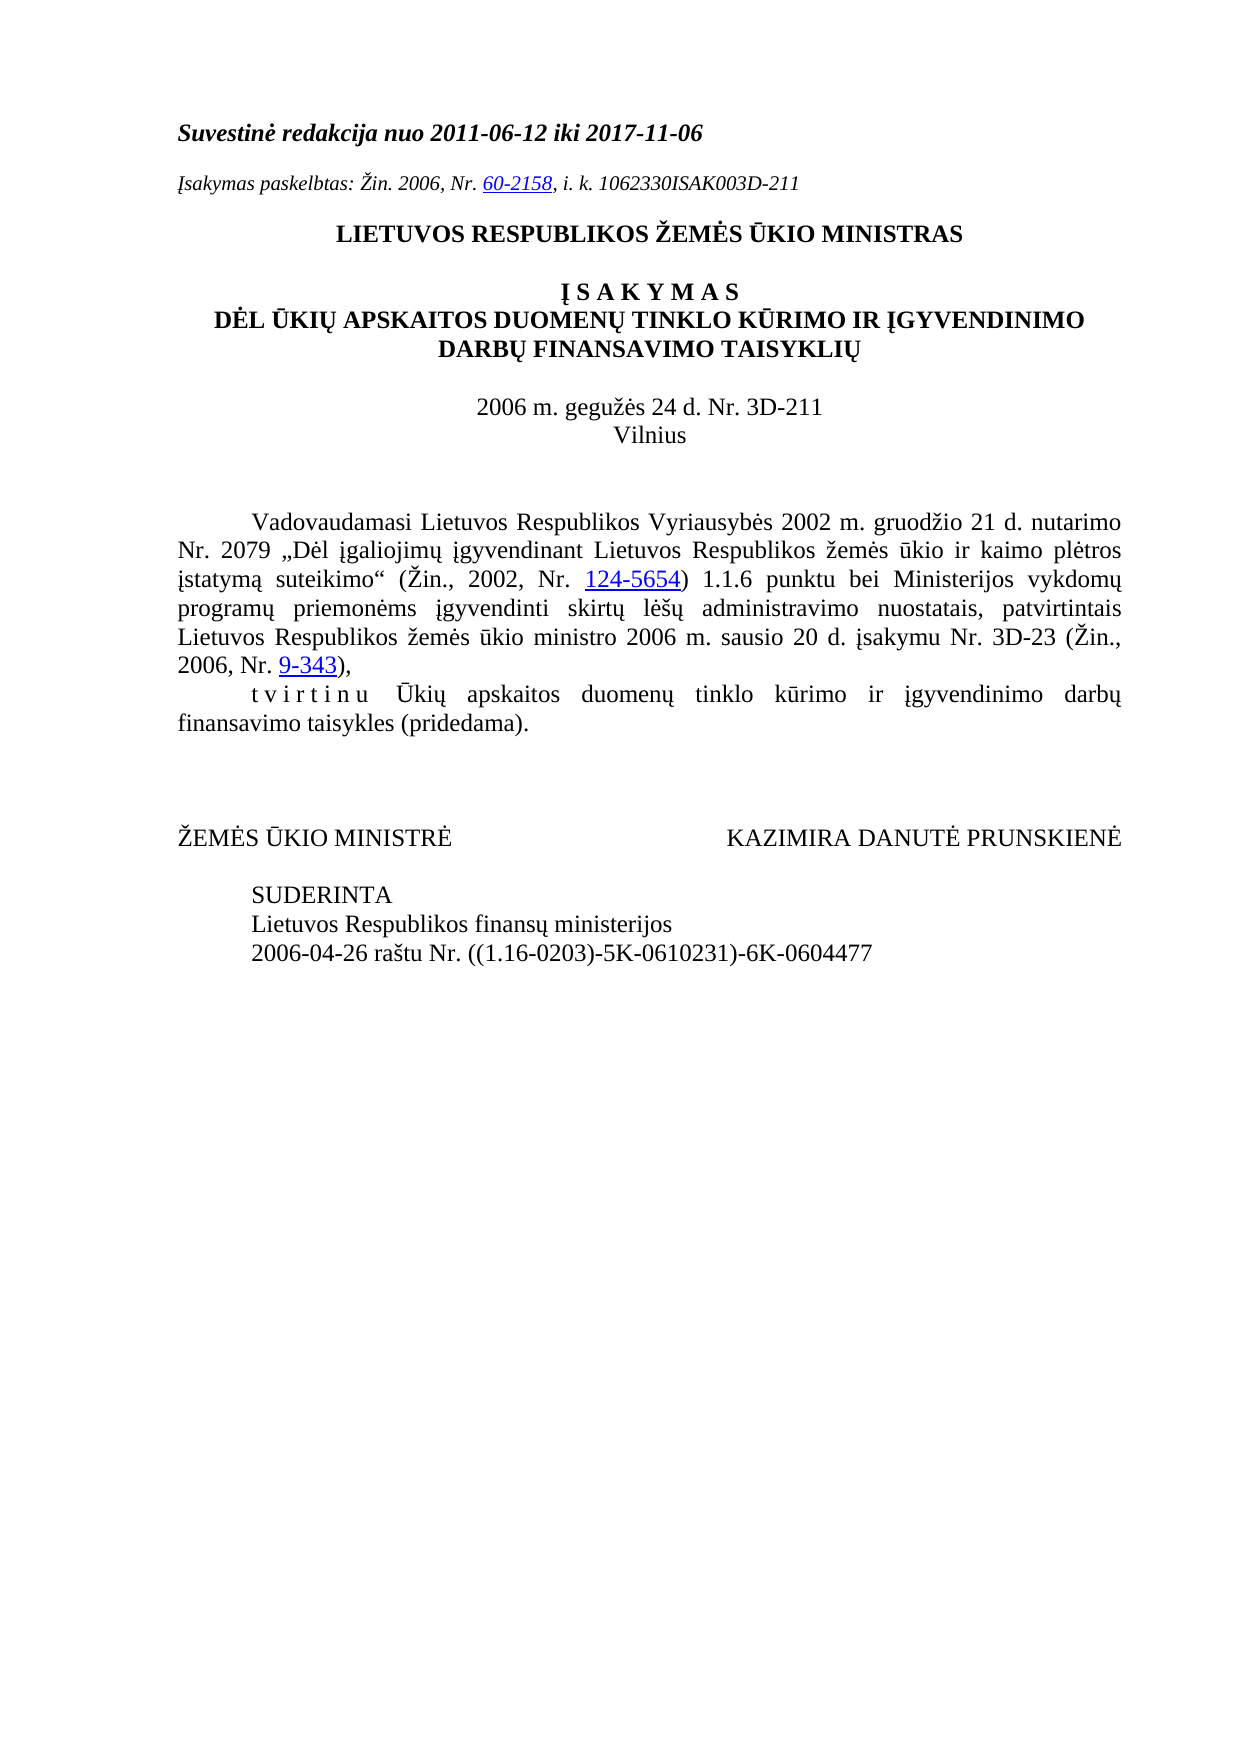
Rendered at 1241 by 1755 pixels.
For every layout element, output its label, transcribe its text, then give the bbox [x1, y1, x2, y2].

text tvirtinu Ūkių apskaitos duomenų tinklo kūrimo ir įgyvendinimo darbų finansavimo taisykles (pridedama). [177, 679, 1122, 737]
text Lietuvos Respublikos finansų ministerijos [177, 909, 1122, 938]
text Į S A K Y M A S [177, 277, 1122, 305]
text LIETUVOS RESPUBLIKOS ŽEMĖS ŪKIO MINISTRAS [177, 219, 1122, 248]
text Įsakymas paskelbtas: Žin. 2006, Nr. 60-2158, i. k. 1062330ISAK003D-211 [177, 171, 1122, 195]
text Vilnius [177, 420, 1122, 449]
text Suvestinė redakcija nuo 2011-06-12 iki 2017-11-06 [177, 118, 1122, 147]
text Vadovaudamasi Lietuvos Respublikos Vyriausybės 2002 m. gruodžio 21 d. nutarimo Nr. 2079 „Dėl įgaliojimų įgyvendinant Lietuvos Respublikos žemės ūkio ir kaimo plėtros įstatymą suteikimo“ (Žin., 2002, Nr. 124-5654) 1.1.6 punktu bei Ministerijos vykdomų programų priemonėms įgyvendinti skirtų lėšų administravimo nuostatais, patvirtintais Lietuvos Respublikos žemės ūkio ministro 2006 m. sausio 20 d. įsakymu Nr. 3D-23 (Žin., 2006, Nr. 9-343), [177, 507, 1122, 679]
text 2006 m. gegužės 24 d. Nr. 3D-211 [177, 392, 1122, 420]
text DĖL ŪKIŲ APSKAITOS DUOMENŲ TINKLO KŪRIMO IR ĮGYVENDINIMO DARBŲ FINANSAVIMO TAISYKLIŲ [177, 305, 1122, 363]
text ŽEMĖS ŪKIO MINISTRĖ KAZIMIRA DANUTĖ PRUNSKIENĖ [177, 823, 1122, 852]
text SUDERINTA [177, 880, 1122, 909]
text 2006-04-26 raštu Nr. ((1.16-0203)-5K-0610231)-6K-0604477 [177, 938, 1122, 967]
